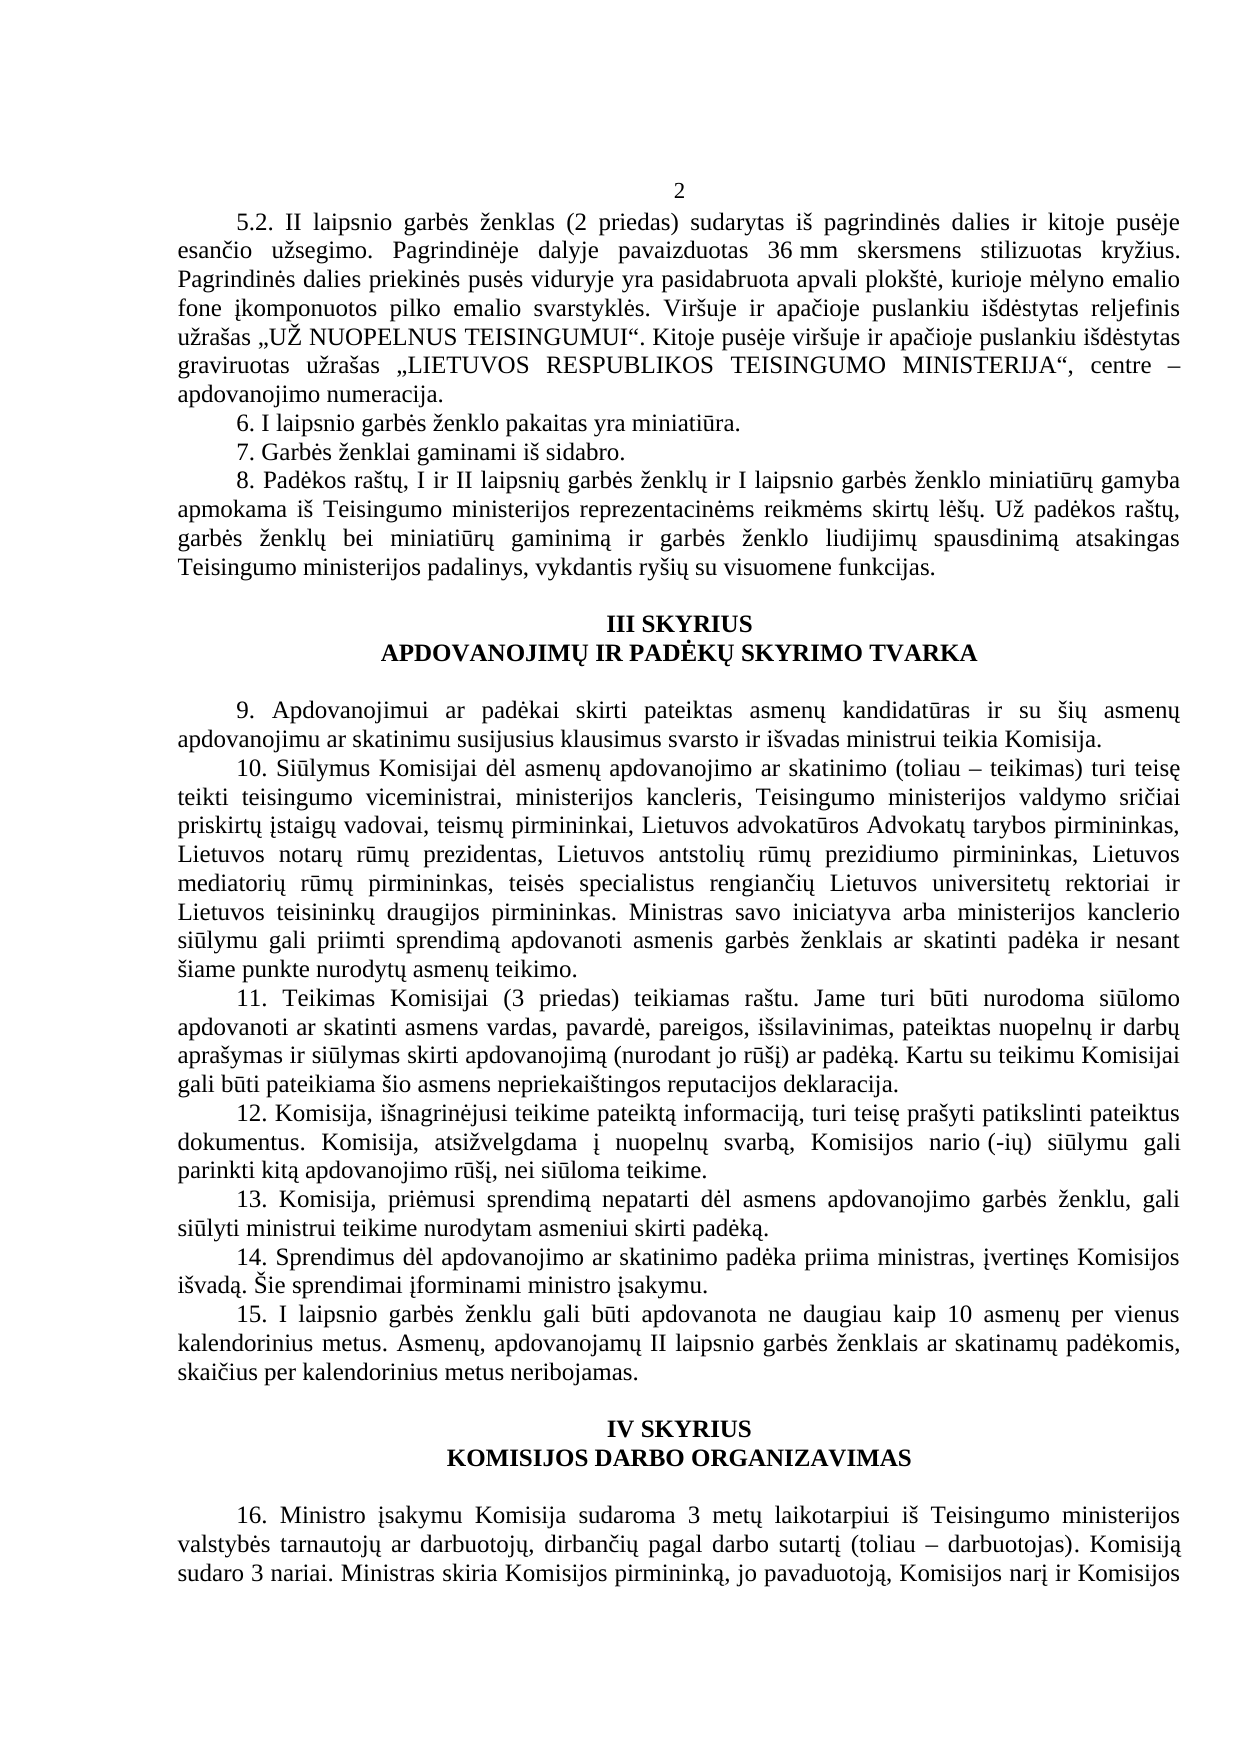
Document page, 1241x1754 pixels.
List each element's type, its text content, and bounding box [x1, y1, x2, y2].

text 13. Komisija, priėmusi sprendimą nepatarti dėl asmens apdovanojimo garbės ženklu, gali siūlyti ministrui teikime nurodytam asmeniui skirti padėką. [177, 1184, 1181, 1242]
text KOMISIJOS DARBO ORGANIZAVIMAS [177, 1443, 1181, 1472]
text 6. I laipsnio garbės ženklo pakaitas yra miniatiūra. [177, 408, 1181, 437]
text IV SKYRIUS [177, 1414, 1181, 1443]
text 9. Apdovanojimui ar padėkai skirti pateiktas asmenų kandidatūras ir su šių asmenų apdovanojimu ar skatinimu susijusius klausimus svarsto ir išvadas ministrui teikia Komisija. [177, 695, 1181, 753]
text 11. Teikimas Komisijai (3 priedas) teikiamas raštu. Jame turi būti nurodoma siūlomo apdovanoti ar skatinti asmens vardas, pavardė, pareigos, išsilavinimas, pateiktas nuopelnų ir darbų aprašymas ir siūlymas skirti apdovanojimą (nurodant jo rūšį) ar padėką. Kartu su teikimu Komisijai gali būti pateikiama šio asmens nepriekaištingos reputacijos deklaracija. [177, 983, 1181, 1098]
text 14. Sprendimus dėl apdovanojimo ar skatinimo padėka priima ministras, įvertinęs Komisijos išvadą. Šie sprendimai įforminami ministro įsakymu. [177, 1242, 1181, 1299]
text 12. Komisija, išnagrinėjusi teikime pateiktą informaciją, turi teisę prašyti patikslinti pateiktus dokumentus. Komisija, atsižvelgdama į nuopelnų svarbą, Komisijos nario (-ių) siūlymu gali parinkti kitą apdovanojimo rūšį, nei siūloma teikime. [177, 1098, 1181, 1184]
text 15. I laipsnio garbės ženklu gali būti apdovanota ne daugiau kaip 10 asmenų per vienus kalendorinius metus. Asmenų, apdovanojamų II laipsnio garbės ženklais ar skatinamų padėkomis, skaičius per kalendorinius metus neribojamas. [177, 1299, 1181, 1385]
text 5.2. II laipsnio garbės ženklas (2 priedas) sudarytas iš pagrindinės dalies ir kitoje pusėje esančio užsegimo. Pagrindinėje dalyje pavaizduotas 36 mm skersmens stilizuotas kryžius. Pagrindinės dalies priekinės pusės viduryje yra pasidabruota apvali plokštė, kurioje mėlyno emalio fone įkomponuotos pilko emalio svarstyklės. Viršuje ir apačioje puslankiu išdėstytas reljefinis užrašas „UŽ NUOPELNUS TEISINGUMUI“. Kitoje pusėje viršuje ir apačioje puslankiu išdėstytas graviruotas užrašas „LIETUVOS RESPUBLIKOS TEISINGUMO MINISTERIJA“, centre – apdovanojimo numeracija. [177, 207, 1181, 408]
text 7. Garbės ženklai gaminami iš sidabro. [177, 437, 1181, 465]
text 10. Siūlymus Komisijai dėl asmenų apdovanojimo ar skatinimo (toliau – teikimas) turi teisę teikti teisingumo viceministrai, ministerijos kancleris, Teisingumo ministerijos valdymo sričiai priskirtų įstaigų vadovai, teismų pirmininkai, Lietuvos advokatūros Advokatų tarybos pirmininkas, Lietuvos notarų rūmų prezidentas, Lietuvos antstolių rūmų prezidiumo pirmininkas, Lietuvos mediatorių rūmų pirmininkas, teisės specialistus rengiančių Lietuvos universitetų rektoriai ir Lietuvos teisininkų draugijos pirmininkas. Ministras savo iniciatyva arba ministerijos kanclerio siūlymu gali priimti sprendimą apdovanoti asmenis garbės ženklais ar skatinti padėka ir nesant šiame punkte nurodytų asmenų teikimo. [177, 753, 1181, 983]
text 8. Padėkos raštų, I ir II laipsnių garbės ženklų ir I laipsnio garbės ženklo miniatiūrų gamyba apmokama iš Teisingumo ministerijos reprezentacinėms reikmėms skirtų lėšų. Už padėkos raštų, garbės ženklų bei miniatiūrų gaminimą ir garbės ženklo liudijimų spausdinimą atsakingas Teisingumo ministerijos padalinys, vykdantis ryšių su visuomene funkcijas. [177, 465, 1181, 580]
text III SKYRIUS [177, 609, 1181, 638]
text 16. Ministro įsakymu Komisija sudaroma 3 metų laikotarpiui iš Teisingumo ministerijos valstybės tarnautojų ar darbuotojų, dirbančių pagal darbo sutartį (toliau – darbuotojas). Komisiją sudaro 3 nariai. Ministras skiria Komisijos pirmininką, jo pavaduotoją, Komisijos narį ir Komisijos [177, 1500, 1181, 1587]
text APDOVANOJIMŲ IR PADĖKŲ SKYRIMO TVARKA [177, 638, 1181, 667]
